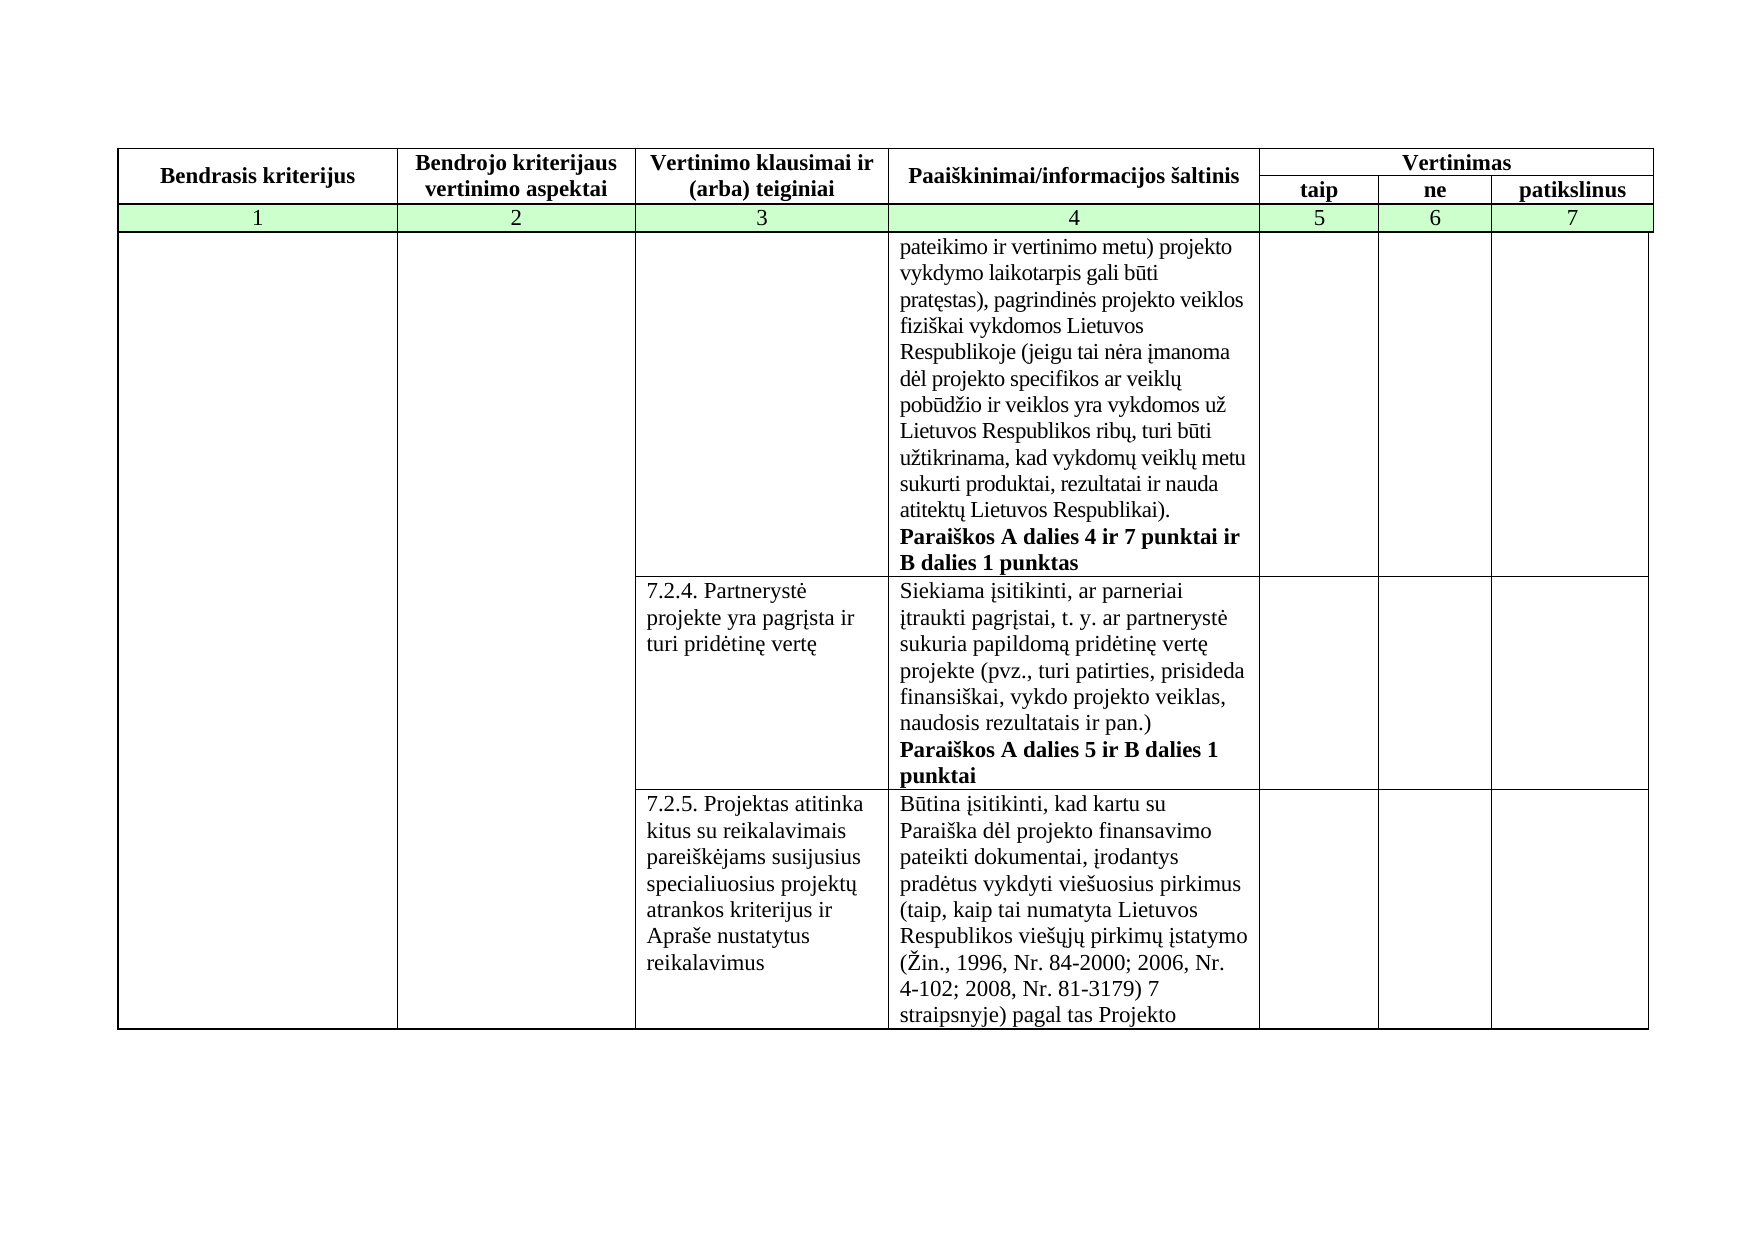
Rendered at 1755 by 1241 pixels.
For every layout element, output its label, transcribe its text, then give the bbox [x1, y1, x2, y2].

table_header Paaiškinimai/informacijos šaltinis [889, 149, 1259, 202]
table_cell [1492, 577, 1648, 788]
table_cell [119, 233, 397, 1028]
table_cell patikslinus [1492, 176, 1653, 202]
table_cell [1492, 233, 1648, 576]
table_cell Siekiama įsitikinti, ar parneriai įtraukti pagrįstai, t. y. ar partnerystė sukuria papildomą pridėtinę vertę projekte (pvz., turi patirties, prisideda finansiškai, vykdo projekto veiklas, naudosis rezultatais ir pan.) Paraiškos A dalies 5 ir B dalies 1 punktai [889, 577, 1259, 788]
table_cell [1649, 576, 1653, 788]
table_header Vertinimo klausimai ir (arba) teiginiai [636, 149, 888, 202]
table_cell 1 [119, 205, 397, 231]
table_cell taip [1260, 176, 1378, 202]
table_cell 2 [398, 205, 635, 231]
table_cell [1649, 233, 1653, 576]
table_cell 4 [889, 205, 1259, 231]
table_cell 3 [636, 205, 888, 231]
table_cell Būtina įsitikinti, kad kartu su Paraiška dėl projekto finansavimo pateikti dokumentai, įrodantys pradėtus vykdyti viešuosius pirkimus (taip, kaip tai numatyta Lietuvos Respublikos viešųjų pirkimų įstatymo (Žin., 1996, Nr. 84-2000; 2006, Nr. 4-102; 2008, Nr. 81-3179) 7 straipsnyje) pagal tas Projekto [889, 790, 1259, 1028]
table_header Bendrojo kriterijaus vertinimo aspektai [398, 149, 635, 202]
table_cell pateikimo ir vertinimo metu) projekto vykdymo laikotarpis gali būti pratęstas), pagrindinės projekto veiklos fiziškai vykdomos Lietuvos Respublikoje (jeigu tai nėra įmanoma dėl projekto specifikos ar veiklų pobūdžio ir veiklos yra vykdomos už Lietuvos Respublikos ribų, turi būti užtikrinama, kad vykdomų veiklų metu sukurti produktai, rezultatai ir nauda atitektų Lietuvos Respublikai). Paraiškos A dalies 4 ir 7 punktai ir B dalies 1 punktas [889, 233, 1259, 576]
table_cell [1649, 789, 1653, 1028]
table_cell 7 [1492, 205, 1653, 231]
table_cell [1260, 233, 1378, 576]
table_cell [1379, 233, 1491, 576]
table_cell 5 [1260, 205, 1378, 231]
table_cell [1260, 790, 1378, 1028]
table_cell 7.2.5. Projektas atitinka kitus su reikalavimais pareiškėjams susijusius specialiuosius projektų atrankos kriterijus ir Apraše nustatytus reikalavimus [636, 790, 888, 1028]
table_cell 7.2.4. Partnerystė projekte yra pagrįsta ir turi pridėtinę vertę [636, 577, 888, 788]
table_cell [1492, 790, 1648, 1028]
table_cell [636, 233, 888, 576]
table_cell ne [1379, 176, 1491, 202]
table_cell [1379, 790, 1491, 1028]
table_cell [398, 233, 635, 1028]
table_cell 6 [1379, 205, 1491, 231]
table_cell [1260, 577, 1378, 788]
table_cell [1379, 577, 1491, 788]
table_header Vertinimas [1260, 149, 1653, 175]
table_header Bendrasis kriterijus [119, 149, 397, 202]
